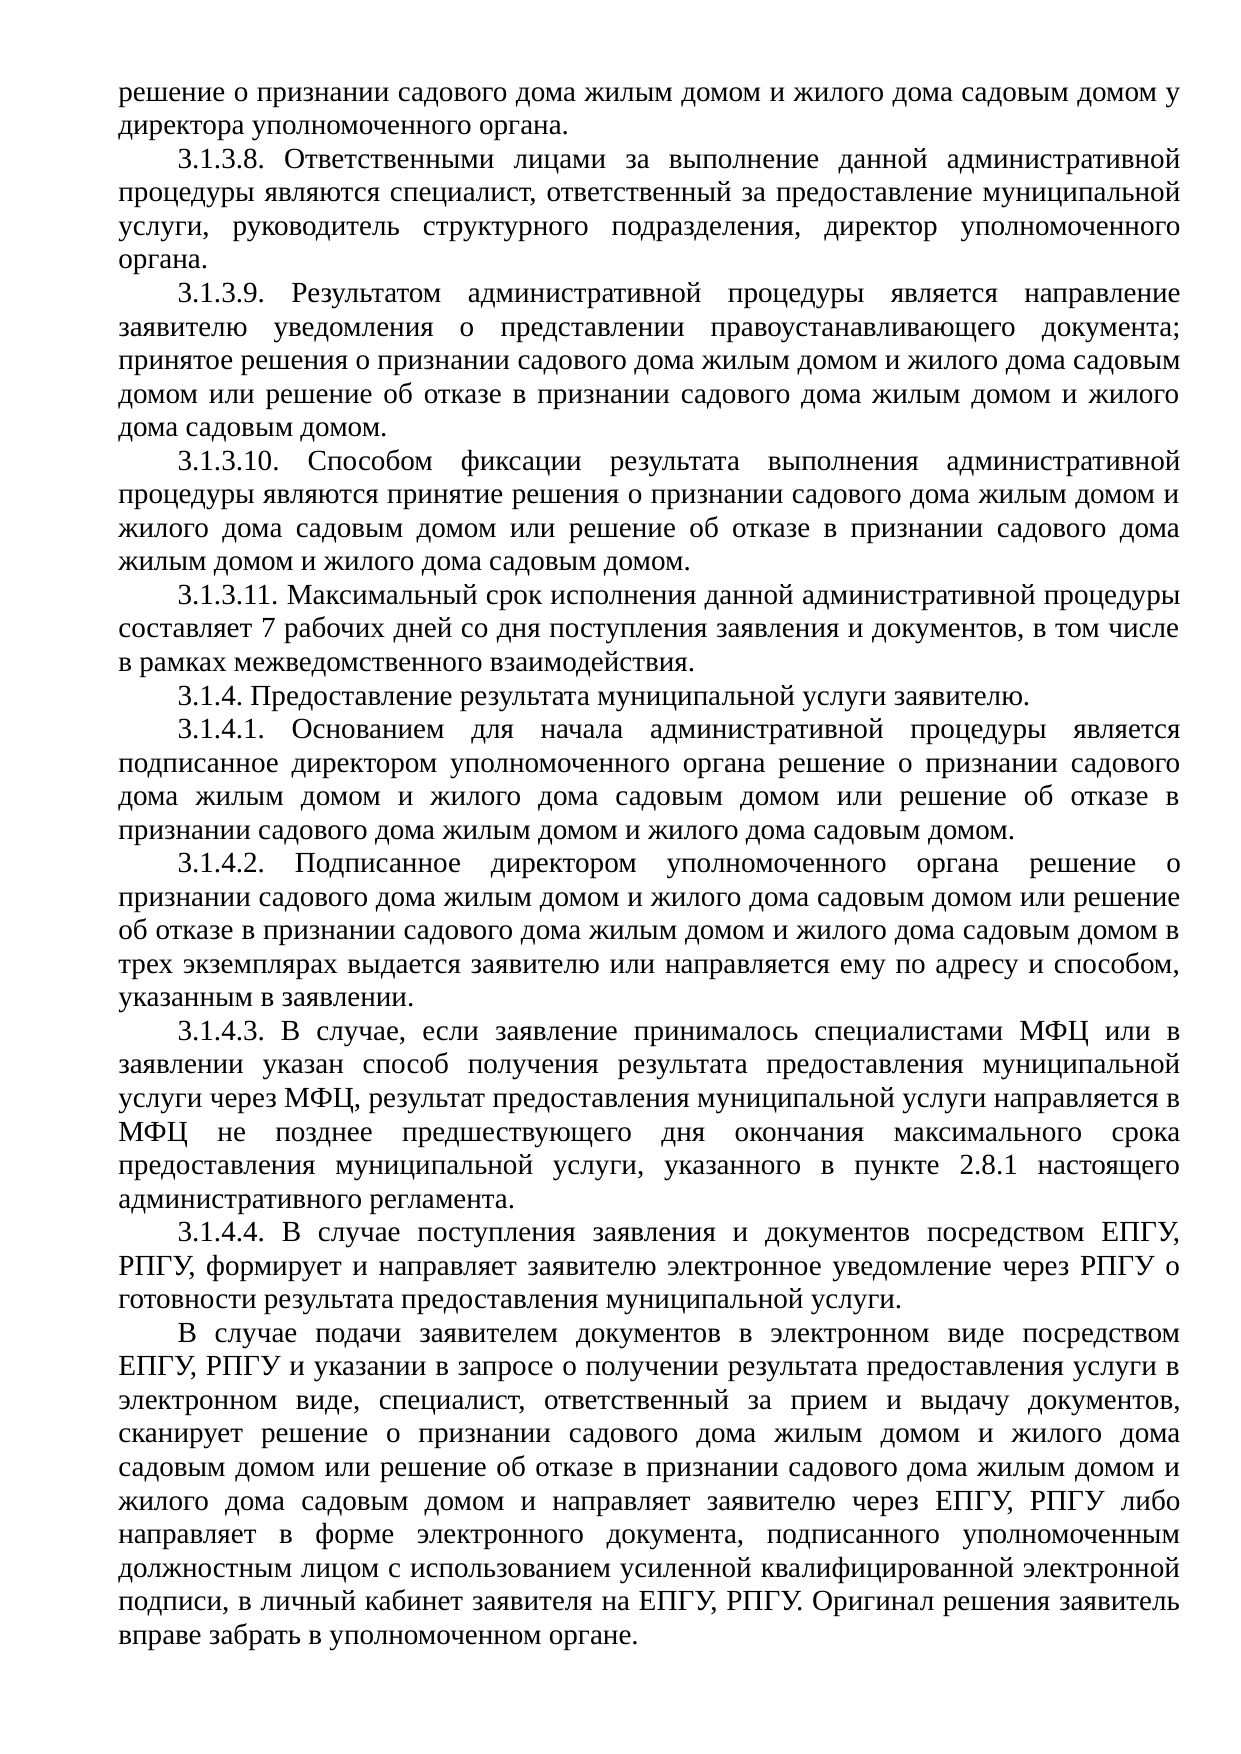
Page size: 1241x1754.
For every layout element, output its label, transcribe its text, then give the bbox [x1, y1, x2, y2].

text 3.1.3.9. Результатом административной процедуры является направление заявителю уведомления о представлении правоустанавливающего документа; принятое решения о признании садового дома жилым домом и жилого дома садовым домом или решение об отказе в признании садового дома жилым домом и жилого дома садовым домом. [118, 275, 1181, 443]
text 3.1.3.8. Ответственными лицами за выполнение данной административной процедуры являются специалист, ответственный за предоставление муниципальной услуги, руководитель структурного подразделения, директор уполномоченного органа. [118, 141, 1181, 275]
text 3.1.4.1. Основанием для начала административной процедуры является подписанное директором уполномоченного органа решение о признании садового дома жилым домом и жилого дома садовым домом или решение об отказе в признании садового дома жилым домом и жилого дома садовым домом. [118, 711, 1181, 845]
text 3.1.4.2. Подписанное директором уполномоченного органа решение о признании садового дома жилым домом и жилого дома садовым домом или решение об отказе в признании садового дома жилым домом и жилого дома садовым домом в трех экземплярах выдается заявителю или направляется ему по адресу и способом, указанным в заявлении. [118, 845, 1181, 1013]
text решение о признании садового дома жилым домом и жилого дома садовым домом у директора уполномоченного органа. [118, 74, 1181, 141]
text 3.1.3.10. Способом фиксации результата выполнения административной процедуры являются принятие решения о признании садового дома жилым домом и жилого дома садовым домом или решение об отказе в признании садового дома жилым домом и жилого дома садовым домом. [118, 443, 1181, 577]
text 3.1.4.3. В случае, если заявление принималось специалистами МФЦ или в заявлении указан способ получения результата предоставления муниципальной услуги через МФЦ, результат предоставления муниципальной услуги направляется в МФЦ не позднее предшествующего дня окончания максимального срока предоставления муниципальной услуги, указанного в пункте 2.8.1 настоящего административного регламента. [118, 1013, 1181, 1214]
text 3.1.4.4. В случае поступления заявления и документов посредством ЕПГУ, РПГУ, формирует и направляет заявителю электронное уведомление через РПГУ о готовности результата предоставления муниципальной услуги. [118, 1214, 1181, 1315]
text 3.1.3.11. Максимальный срок исполнения данной административной процедуры составляет 7 рабочих дней со дня поступления заявления и документов, в том числе в рамках межведомственного взаимодействия. [118, 577, 1181, 678]
text 3.1.4. Предоставление результата муниципальной услуги заявителю. [118, 678, 1181, 711]
text В случае подачи заявителем документов в электронном виде посредством ЕПГУ, РПГУ и указании в запросе о получении результата предоставления услуги в электронном виде, специалист, ответственный за прием и выдачу документов, сканирует решение о признании садового дома жилым домом и жилого дома садовым домом или решение об отказе в признании садового дома жилым домом и жилого дома садовым домом и направляет заявителю через ЕПГУ, РПГУ либо направляет в форме электронного документа, подписанного уполномоченным должностным лицом с использованием усиленной квалифицированной электронной подписи, в личный кабинет заявителя на ЕПГУ, РПГУ. Оригинал решения заявитель вправе забрать в уполномоченном органе. [118, 1315, 1181, 1650]
